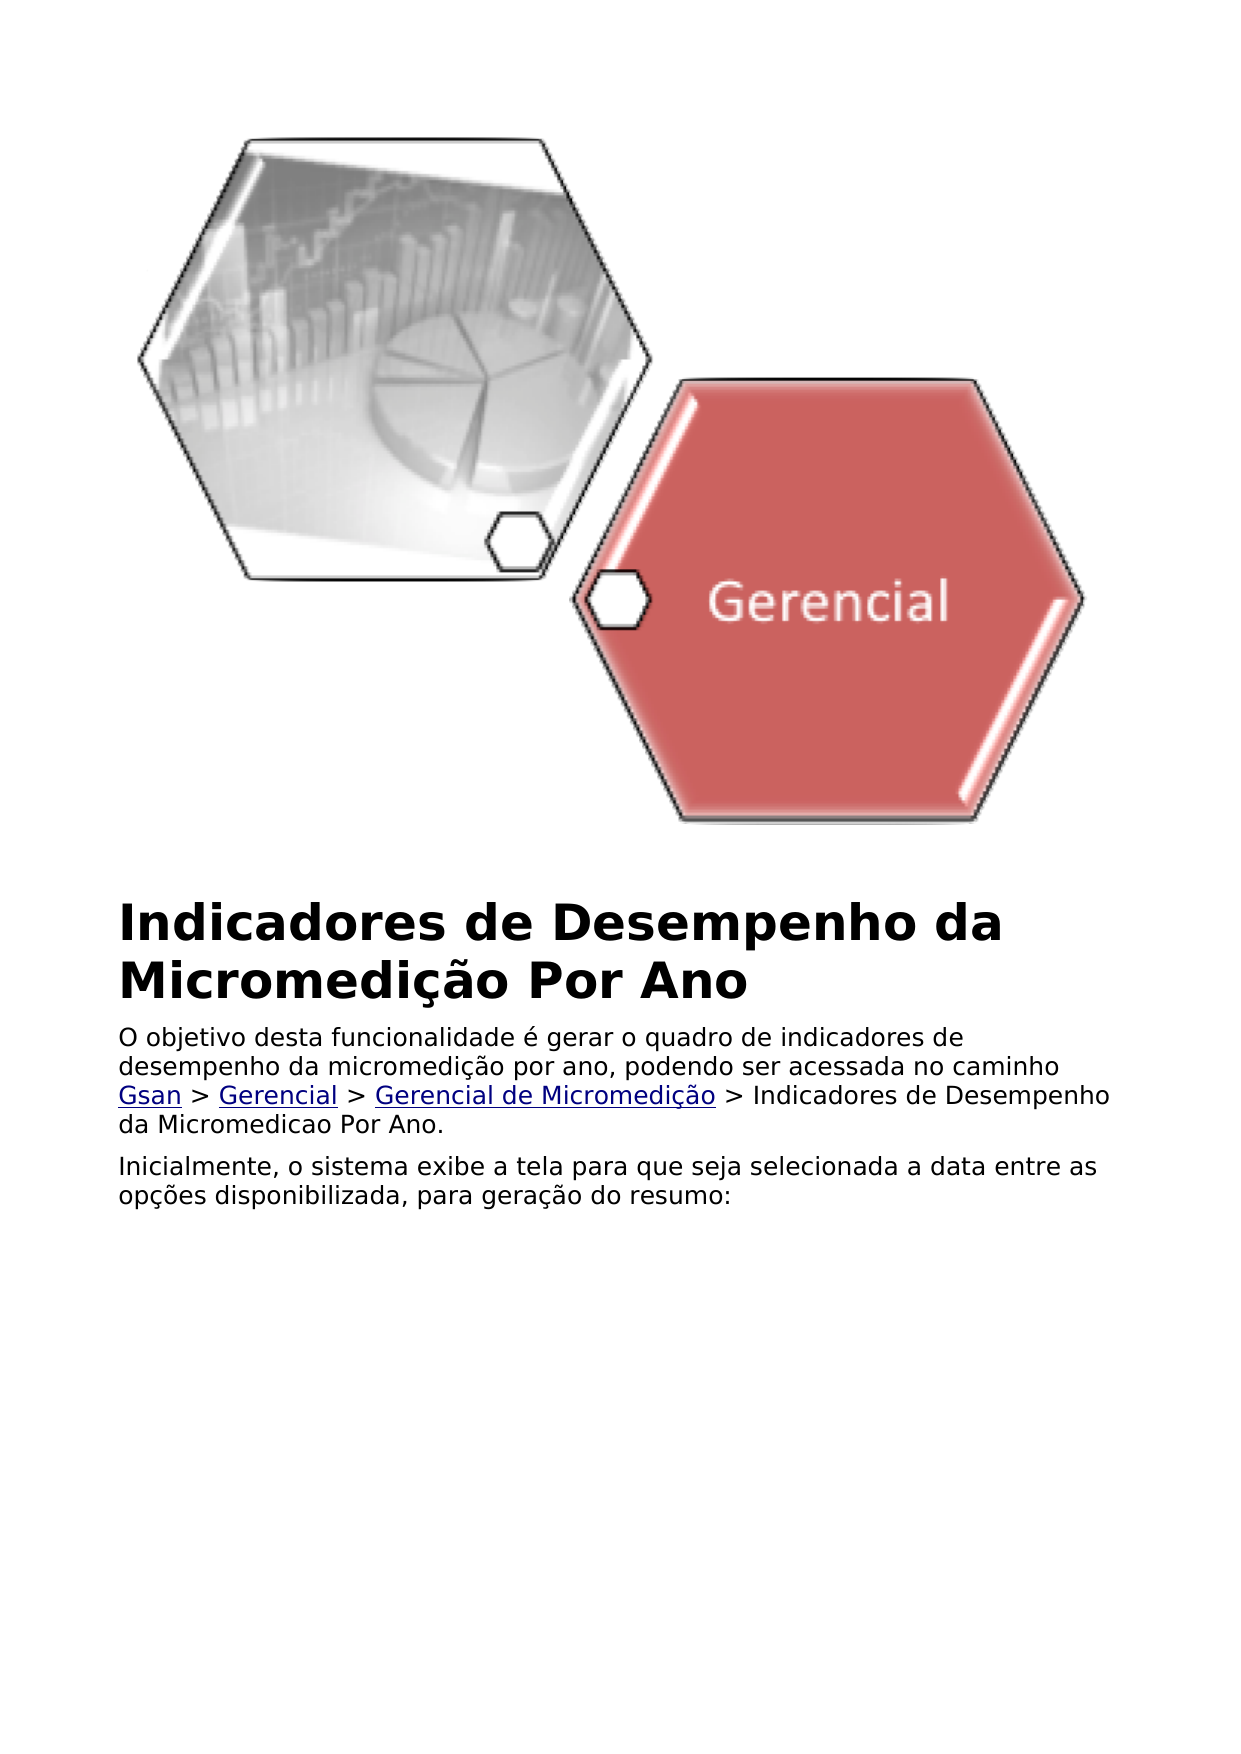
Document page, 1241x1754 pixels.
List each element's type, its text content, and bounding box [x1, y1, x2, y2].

subtitle Indicadores de Desempenho da Micromedição Por Ano [118, 894, 1122, 1011]
text O objetivo desta funcionalidade é gerar o quadro de indicadores de desempenho da micromedição por ano, podendo ser acessada no caminho Gsan > Gerencial > Gerencial de Micromedição > Indicadores de Desempenho da Micromedicao Por Ano. [118, 1023, 1122, 1140]
picture [118, 118, 1123, 828]
text Inicialmente, o sistema exibe a tela para que seja selecionada a data entre as opções disponibilizada, para geração do resumo: [118, 1152, 1122, 1211]
